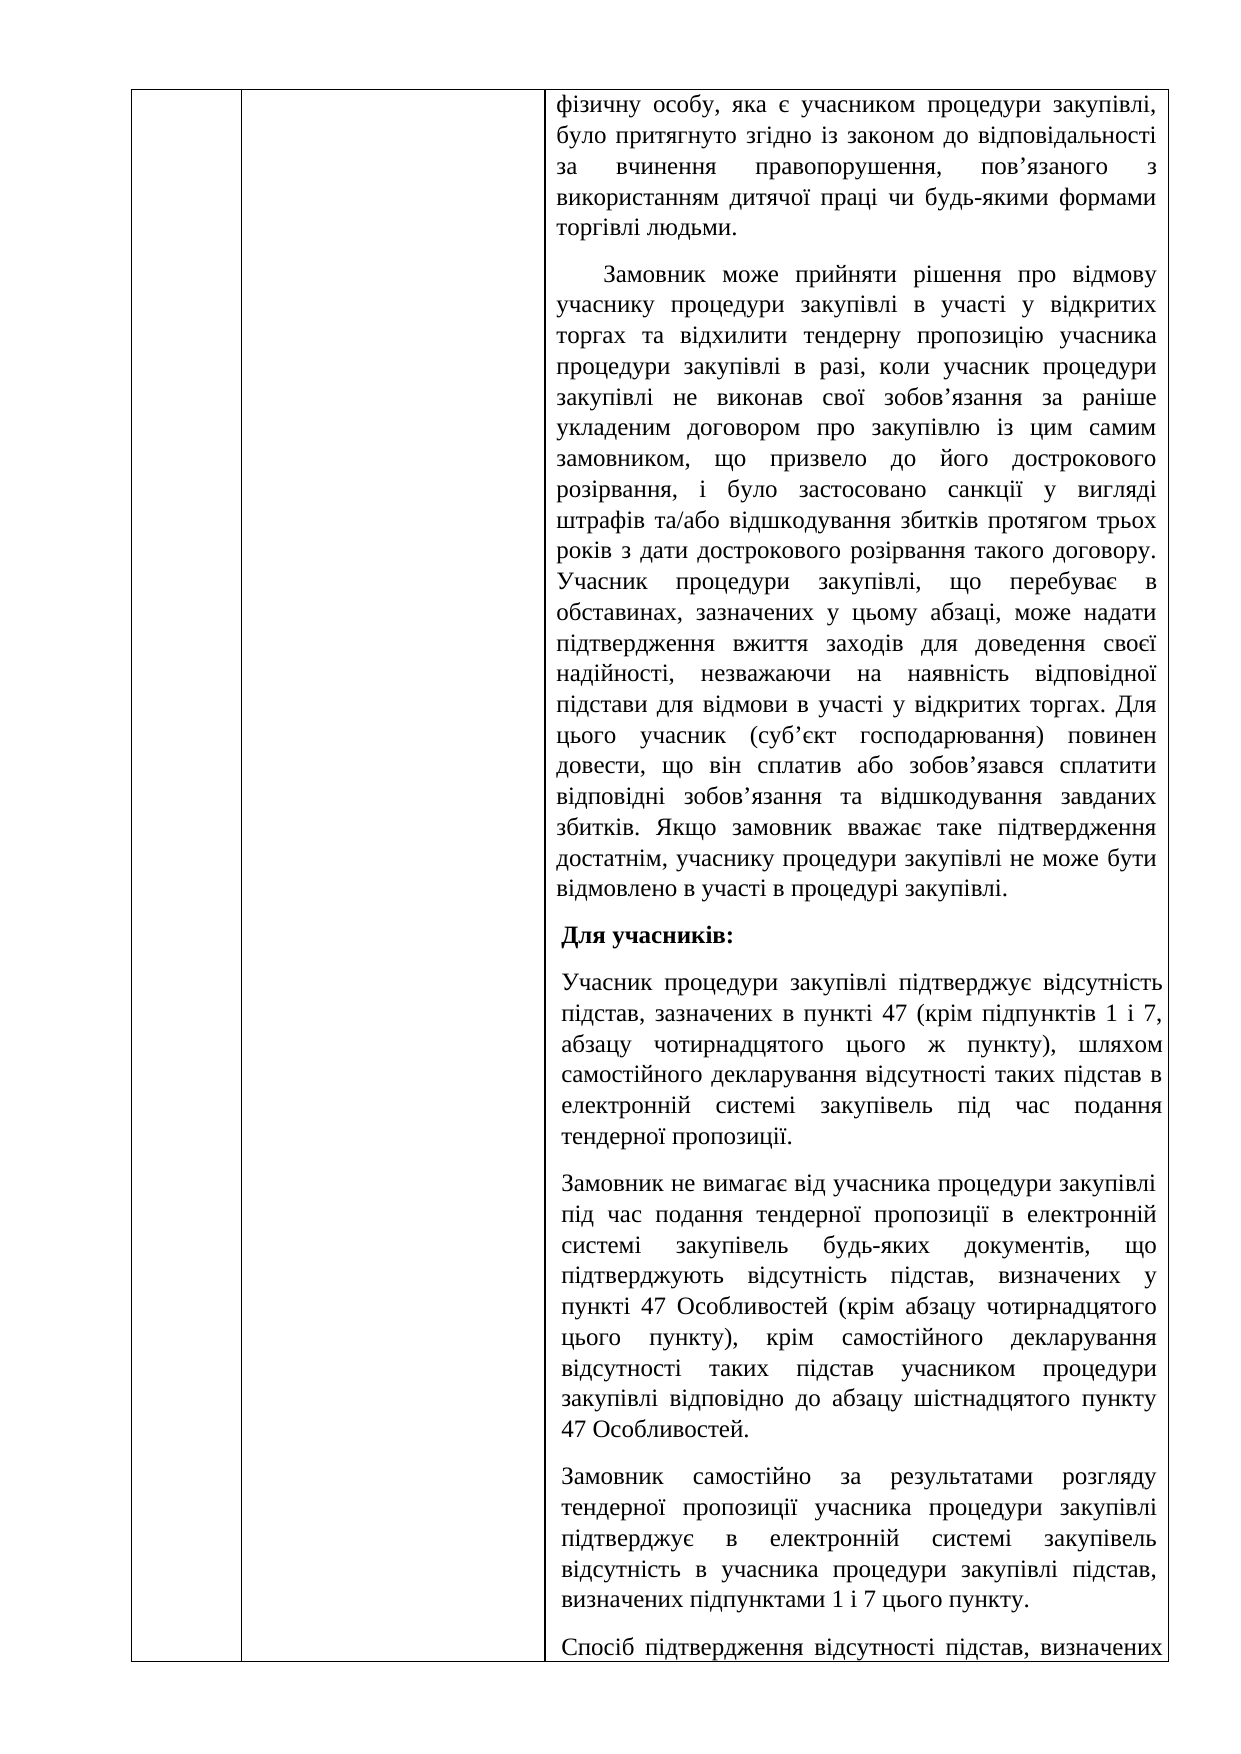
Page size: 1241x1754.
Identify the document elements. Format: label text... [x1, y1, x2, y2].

table_cell [132, 90, 241, 1661]
table_cell [242, 90, 544, 1661]
table_cell фізичну особу, яка є учасником процедури закупівлі, було притягнуто згідно із законом до відповідальності за вчинення правопорушення, пов’язаного з використанням дитячої праці чи будь-якими формами торгівлі людьми. Замовник може прийняти рішення про відмову учаснику процедури закупівлі в участі у відкритих торгах та відхилити тендерну пропозицію учасника процедури закупівлі в разі, коли учасник процедури закупівлі не виконав свої зобов’язання за раніше укладеним договором про закупівлю із цим самим замовником, що призвело до його дострокового розірвання, і було застосовано санкції у вигляді штрафів та/або відшкодування збитків протягом трьох років з дати дострокового розірвання такого договору. Учасник процедури закупівлі, що перебуває в обставинах, зазначених у цьому абзаці, може надати підтвердження вжиття заходів для доведення своєї надійності, незважаючи на наявність відповідної підстави для відмови в участі у відкритих торгах. Для цього учасник (суб’єкт господарювання) повинен довести, що він сплатив або зобов’язався сплатити відповідні зобов’язання та відшкодування завданих збитків. Якщо замовник вважає таке підтвердження достатнім, учаснику процедури закупівлі не може бути відмовлено в участі в процедурі закупівлі. Для учасників: Учасник процедури закупівлі підтверджує відсутність підстав, зазначених в пункті 47 (крім підпунктів 1 і 7, абзацу чотирнадцятого цього ж пункту), шляхом самостійного декларування відсутності таких підстав в електронній системі закупівель під час подання тендерної пропозиції. Замовник не вимагає від учасника процедури закупівлі під час подання тендерної пропозиції в електронній системі закупівель будь-яких документів, що підтверджують відсутність підстав, визначених у пункті 47 Особливостей (крім абзацу чотирнадцятого цього пункту), крім самостійного декларування відсутності таких підстав учасником процедури закупівлі відповідно до абзацу шістнадцятого пункту 47 Особливостей. Замовник самостійно за результатами розгляду тендерної пропозиції учасника процедури закупівлі підтверджує в електронній системі закупівель відсутність в учасника процедури закупівлі підстав, визначених підпунктами 1 і 7 цього пункту. Спосіб підтвердження відсутності підстав, визначених [546, 90, 1168, 1661]
